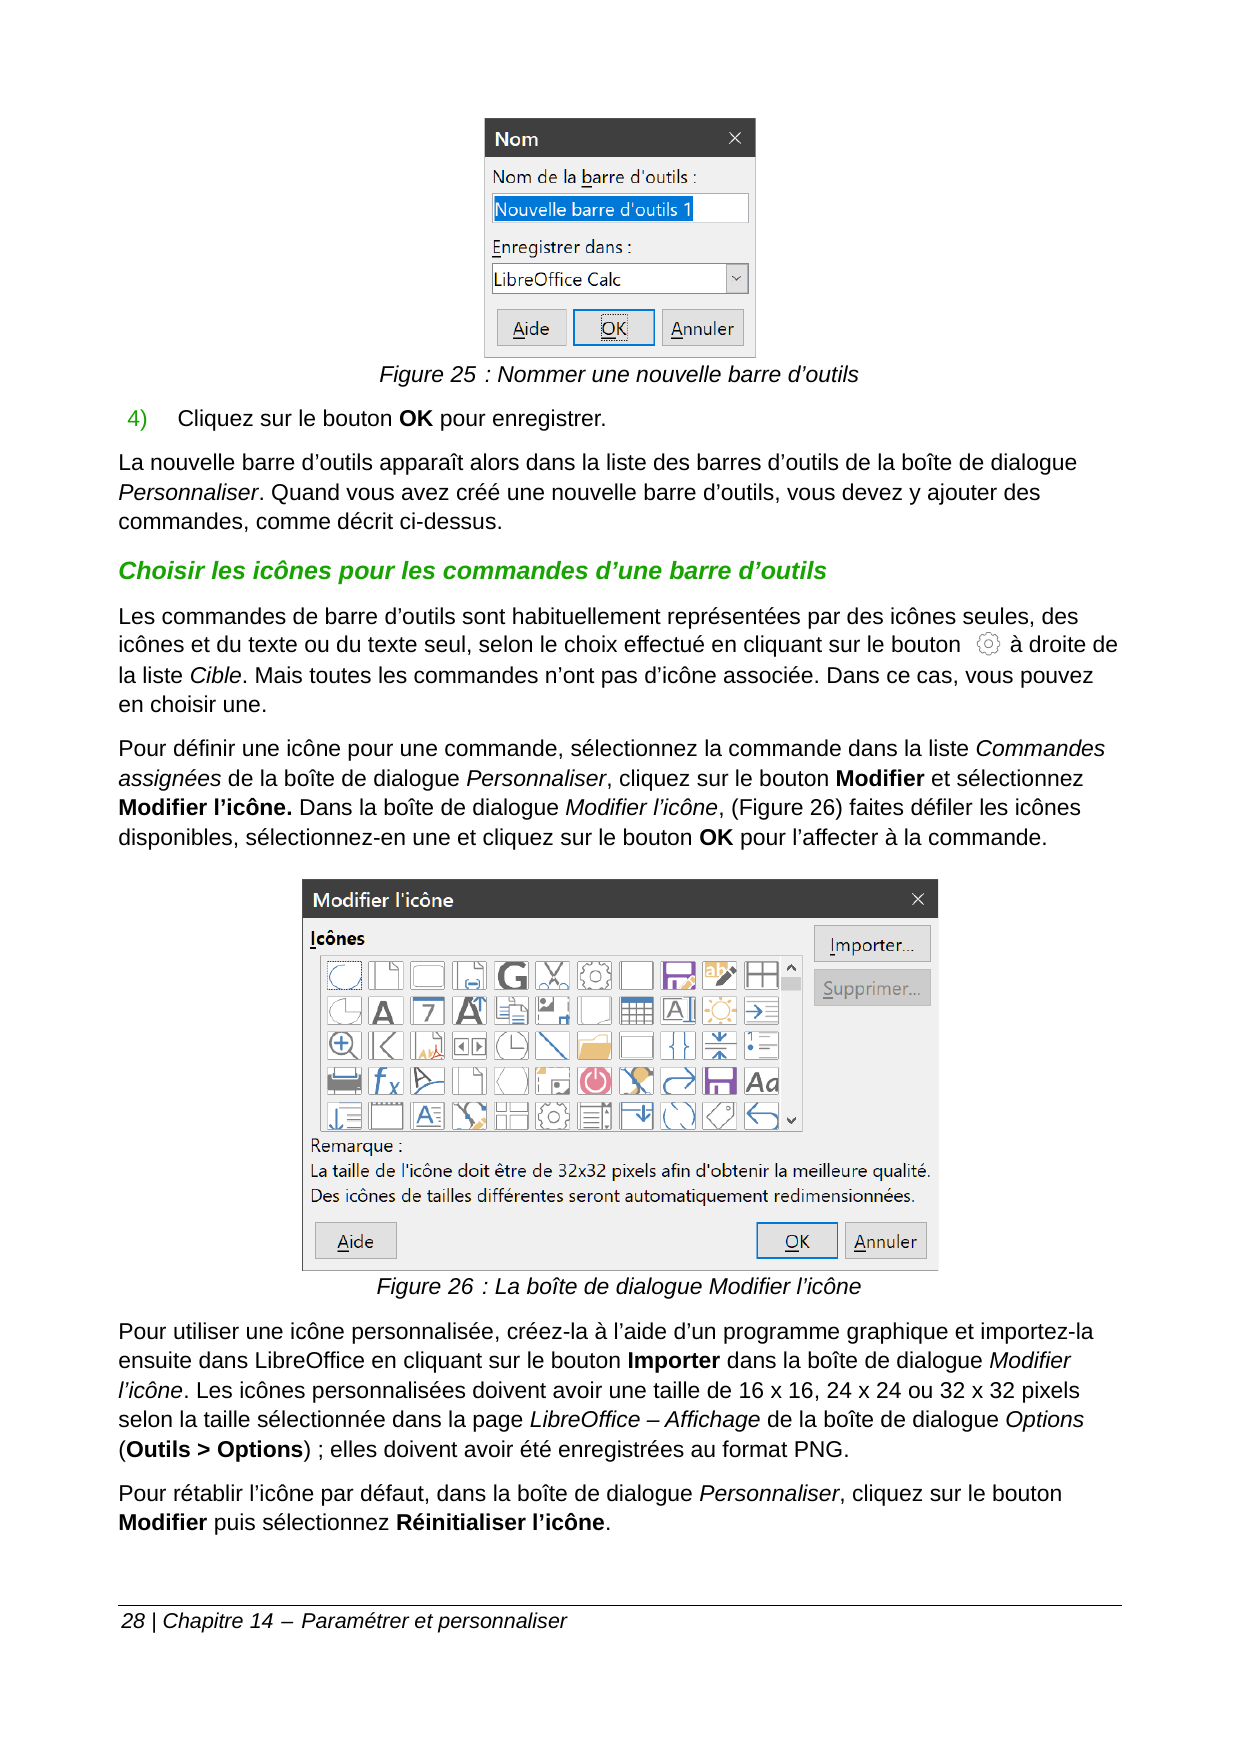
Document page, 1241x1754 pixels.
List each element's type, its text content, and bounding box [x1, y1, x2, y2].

subtitle Choisir les icônes pour les commandes d’une barre d’outils [118, 555, 1122, 585]
text La nouvelle barre d’outils apparaît alors dans la liste des barres d’outils de la boîte de dialogue Personnaliser. Quand vous avez créé une nouvelle barre d’outils, vous devez y ajouter des commandes, comme décrit ci-dessus. [118, 446, 1122, 535]
text Figure 26 : La boîte de dialogue Modifier l’icône [118, 1270, 1122, 1300]
picture [484, 118, 756, 358]
text Pour utiliser une icône personnalisée, créez-la à l’aide d’un programme graphique et importez-la ensuite dans LibreOffice en cliquant sur le bouton Importer dans la boîte de dialogue Modifier l’icône. Les icônes personnalisées doivent avoir une taille de 16 x 16, 24 x 24 ou 32 x 32 pixels selon la taille sélectionnée dans la page LibreOffice – Affichage de la boîte de dialogue Options (Outils > Options) ; elles doivent avoir été enregistrées au format PNG. [118, 1314, 1122, 1462]
text Pour définir une icône pour une commande, sélectionnez la commande dans la liste Commandes assignées de la boîte de dialogue Personnaliser, cliquez sur le bouton Modifier et sélectionnez Modifier l’icône. Dans la boîte de dialogue Modifier l’icône, (Figure 26) faites défiler les icônes disponibles, sélectionnez-en une et cliquez sur le bouton OK pour l’affecter à la commande. [118, 732, 1122, 850]
text Pour rétablir l’icône par défaut, dans la boîte de dialogue Personnaliser, cliquez sur le bouton Modifier puis sélectionnez Réinitialiser l’icône. [118, 1476, 1122, 1535]
text Les commandes de barre d’outils sont habituellement représentées par des icônes seules, des icônes et du texte ou du texte seul, selon le choix effectué en cliquant sur le bouton à droite de la liste Cible. Mais toutes les commandes n’ont pas d’icône associée. Dans ce cas, vous pouvez en choisir une. [118, 599, 1122, 717]
text Figure 25 : Nommer une nouvelle barre d’outils [118, 358, 1122, 387]
list Cliquez sur le bouton OK pour enregistrer. [148, 402, 1122, 432]
picture [302, 879, 939, 1271]
